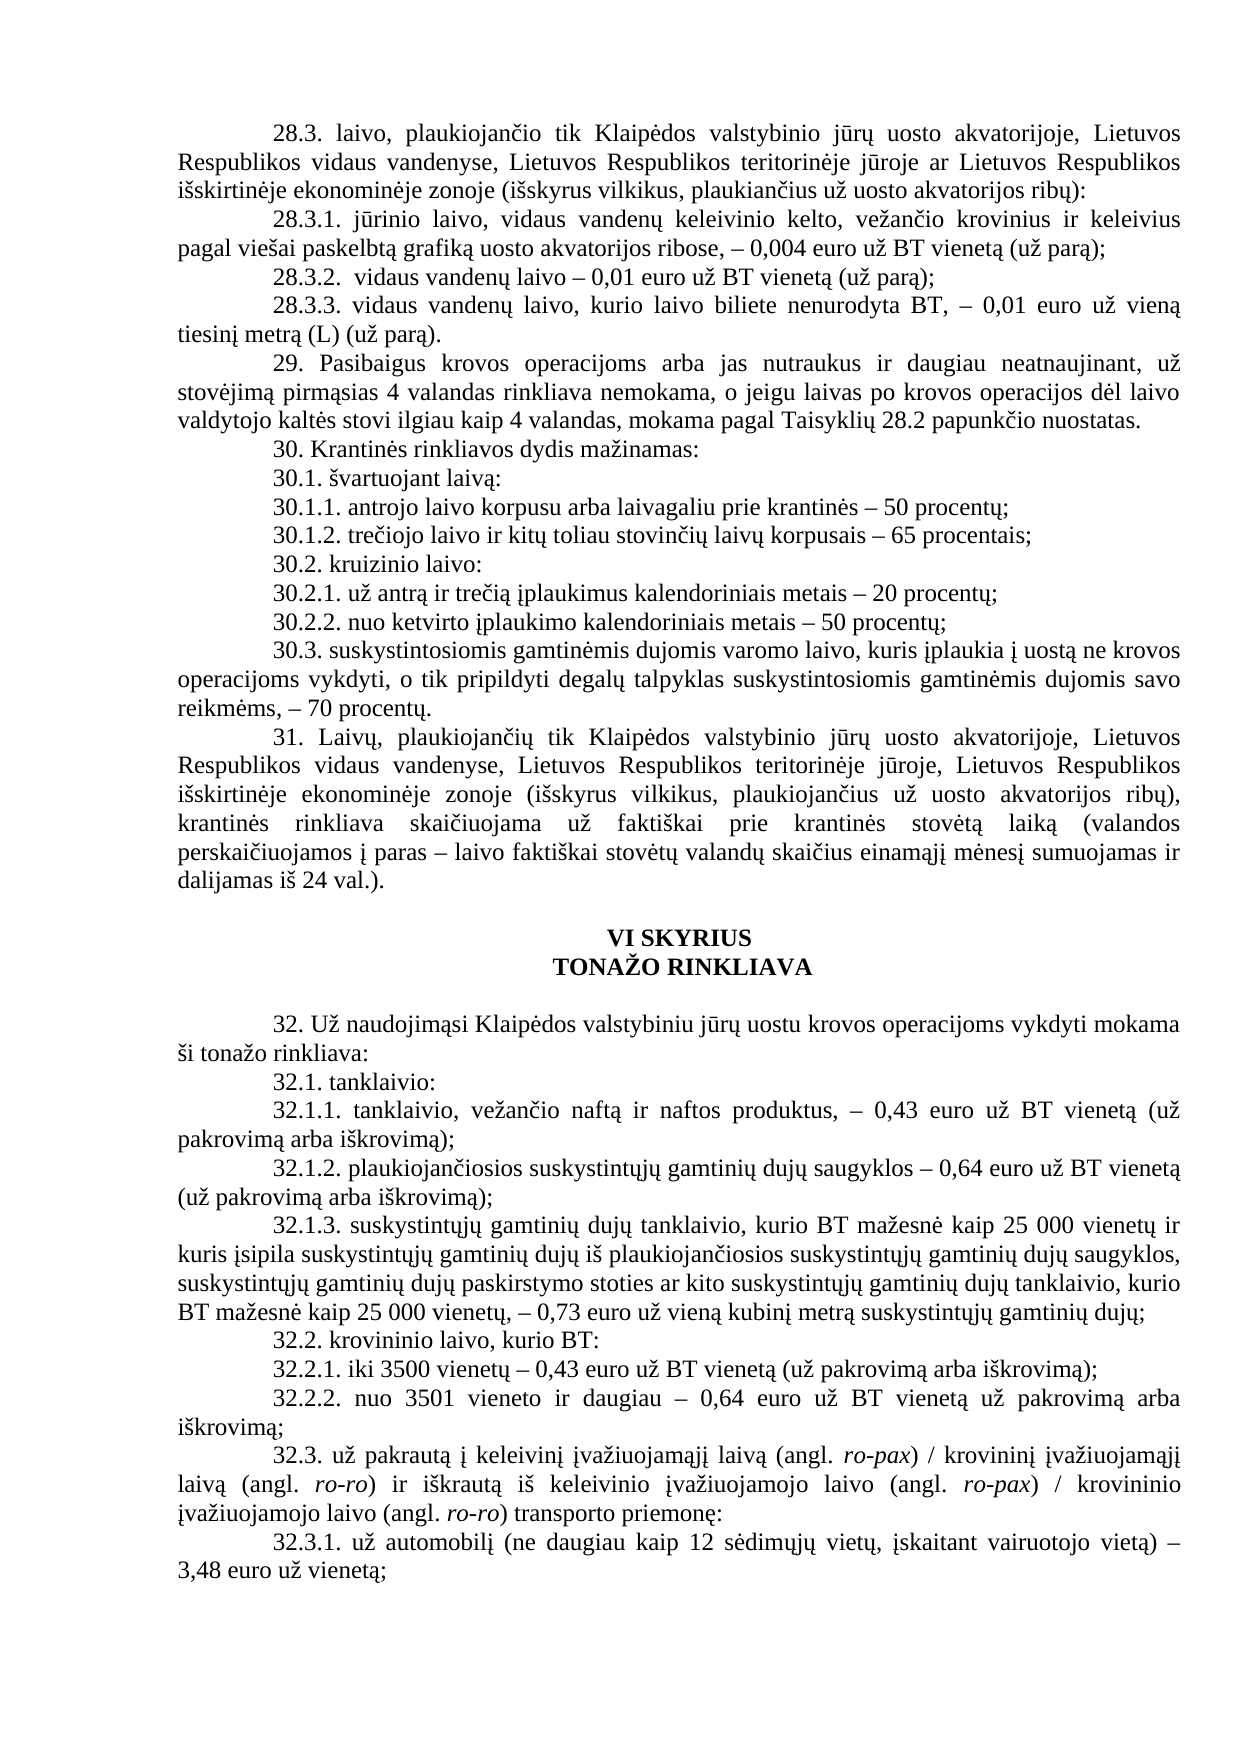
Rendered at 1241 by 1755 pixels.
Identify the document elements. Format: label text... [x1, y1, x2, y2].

text 30.2. kruizinio laivo: [177, 549, 1181, 578]
text 32. Už naudojimąsi Klaipėdos valstybiniu jūrų uostu krovos operacijoms vykdyti mokama ši tonažo rinkliava: [177, 1009, 1181, 1067]
text 32.1.1. tanklaivio, vežančio naftą ir naftos produktus, – 0,43 euro už BT vienetą (už pakrovimą arba iškrovimą); [177, 1096, 1181, 1153]
text 30.2.2. nuo ketvirto įplaukimo kalendoriniais metais – 50 procentų; [177, 607, 1181, 636]
text VI SKYRIUS [177, 923, 1181, 952]
text 32.2.2. nuo 3501 vieneto ir daugiau – 0,64 euro už BT vienetą už pakrovimą arba iškrovimą; [177, 1383, 1181, 1441]
text 28.3.3. vidaus vandenų laivo, kurio laivo biliete nenurodyta BT, – 0,01 euro už vieną tiesinį metrą (L) (už parą). [177, 291, 1181, 348]
text 28.3.1. jūrinio laivo, vidaus vandenų keleivinio kelto, vežančio krovinius ir keleivius pagal viešai paskelbtą grafiką uosto akvatorijos ribose, – 0,004 euro už BT vienetą (už parą); [177, 204, 1181, 262]
text 29. Pasibaigus krovos operacijoms arba jas nutraukus ir daugiau neatnaujinant, už stovėjimą pirmąsias 4 valandas rinkliava nemokama, o jeigu laivas po krovos operacijos dėl laivo valdytojo kaltės stovi ilgiau kaip 4 valandas, mokama pagal Taisyklių 28.2 papunkčio nuostatas. [177, 348, 1181, 434]
text 32.1.3. suskystintųjų gamtinių dujų tanklaivio, kurio BT mažesnė kaip 25 000 vienetų ir kuris įsipila suskystintųjų gamtinių dujų iš plaukiojančiosios suskystintųjų gamtinių dujų saugyklos, suskystintųjų gamtinių dujų paskirstymo stoties ar kito suskystintųjų gamtinių dujų tanklaivio, kurio BT mažesnė kaip 25 000 vienetų, – 0,73 euro už vieną kubinį metrą suskystintųjų gamtinių dujų; [177, 1211, 1181, 1326]
text 28.3. laivo, plaukiojančio tik Klaipėdos valstybinio jūrų uosto akvatorijoje, Lietuvos Respublikos vidaus vandenyse, Lietuvos Respublikos teritorinėje jūroje ar Lietuvos Respublikos išskirtinėje ekonominėje zonoje (išskyrus vilkikus, plaukiančius už uosto akvatorijos ribų): [177, 118, 1181, 204]
text 30. Krantinės rinkliavos dydis mažinamas: [177, 434, 1181, 463]
text 32.2. krovininio laivo, kurio BT: [177, 1326, 1181, 1354]
text 32.2.1. iki 3500 vienetų – 0,43 euro už BT vienetą (už pakrovimą arba iškrovimą); [177, 1354, 1181, 1383]
text 32.1. tanklaivio: [177, 1067, 1181, 1096]
text 30.1.1. antrojo laivo korpusu arba laivagaliu prie krantinės – 50 procentų; [177, 492, 1181, 521]
text 32.1.2. plaukiojančiosios suskystintųjų gamtinių dujų saugyklos – 0,64 euro už BT vienetą (už pakrovimą arba iškrovimą); [177, 1153, 1181, 1211]
text 28.3.2. vidaus vandenų laivo – 0,01 euro už BT vienetą (už parą); [177, 262, 1181, 291]
text 30.2.1. už antrą ir trečią įplaukimus kalendoriniais metais – 20 procentų; [177, 578, 1181, 607]
text TONAŽO RINKLIAVA [177, 952, 1181, 981]
text 30.3. suskystintosiomis gamtinėmis dujomis varomo laivo, kuris įplaukia į uostą ne krovos operacijoms vykdyti, o tik pripildyti degalų talpyklas suskystintosiomis gamtinėmis dujomis savo reikmėms, – 70 procentų. [177, 636, 1181, 722]
text 31. Laivų, plaukiojančių tik Klaipėdos valstybinio jūrų uosto akvatorijoje, Lietuvos Respublikos vidaus vandenyse, Lietuvos Respublikos teritorinėje jūroje, Lietuvos Respublikos išskirtinėje ekonominėje zonoje (išskyrus vilkikus, plaukiojančius už uosto akvatorijos ribų), krantinės rinkliava skaičiuojama už faktiškai prie krantinės stovėtą laiką (valandos perskaičiuojamos į paras – laivo faktiškai stovėtų valandų skaičius einamąjį mėnesį sumuojamas ir dalijamas iš 24 val.). [177, 722, 1181, 894]
text 32.3.1. už automobilį (ne daugiau kaip 12 sėdimųjų vietų, įskaitant vairuotojo vietą) – 3,48 euro už vienetą; [177, 1527, 1181, 1584]
text 32.3. už pakrautą į keleivinį įvažiuojamąjį laivą (angl. ro-pax) / krovininį įvažiuojamąjį laivą (angl. ro-ro) ir iškrautą iš keleivinio įvažiuojamojo laivo (angl. ro-pax) / krovininio įvažiuojamojo laivo (angl. ro-ro) transporto priemonę: [177, 1441, 1181, 1527]
text 30.1. švartuojant laivą: [177, 463, 1181, 492]
text 30.1.2. trečiojo laivo ir kitų toliau stovinčių laivų korpusais – 65 procentais; [177, 521, 1181, 549]
